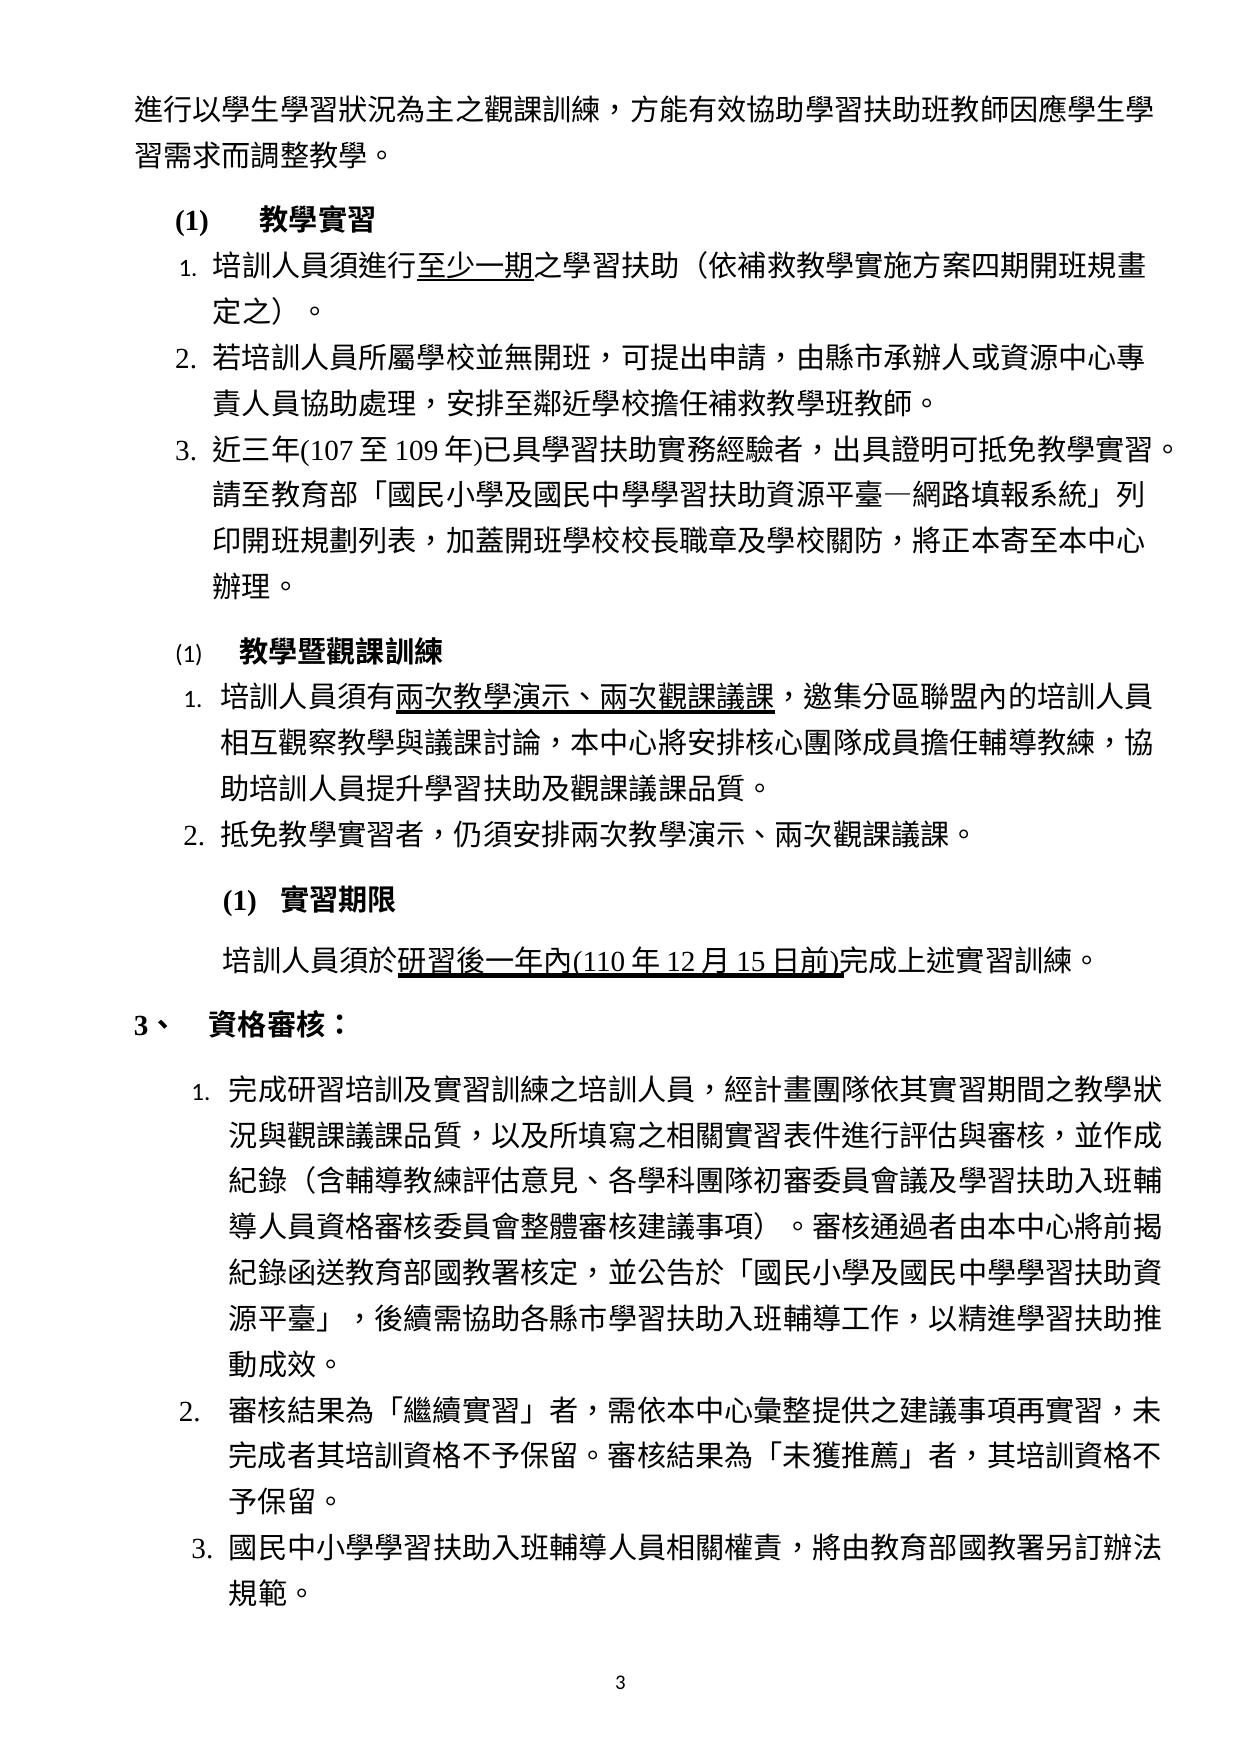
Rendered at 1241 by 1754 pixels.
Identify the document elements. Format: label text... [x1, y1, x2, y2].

list 實習期限 [223, 873, 1165, 918]
text 培訓人員須於研習後一年內(110年12月15日前)完成上述實習訓練。 [223, 937, 1165, 979]
text 進行以學生學習狀況為主之觀課訓練，方能有效協助學習扶助班教師因應學生學習需求而調整教學。 [134, 83, 1165, 175]
list 教學暨觀課訓練 [175, 625, 1165, 671]
list 培訓人員須有兩次教學演示、兩次觀課議課，邀集分區聯盟內的培訓人員相互觀察教學與議課討論，本中心將安排核心團隊成員擔任輔導教練，協助培訓人員提升學習扶助及觀課議課品質。 [183, 671, 1165, 808]
list 若培訓人員所屬學校並無開班，可提出申請，由縣市承辦人或資源中心專責人員協助處理，安排至鄰近學校擔任補救教學班教師。 [175, 331, 1165, 423]
list 國民中小學學習扶助入班輔導人員相關權責，將由教育部國教署另訂辦法規範。 [191, 1521, 1165, 1613]
list 審核結果為「繼續實習」者，需依本中心彙整提供之建議事項再實習，未完成者其培訓資格不予保留。審核結果為「未獲推薦」者，其培訓資格不予保留。 [178, 1384, 1165, 1521]
list 培訓人員須進行至少一期之學習扶助（依補救教學實施方案四期開班規畫定之）。 [178, 239, 1165, 331]
list 完成研習培訓及實習訓練之培訓人員，經計畫團隊依其實習期間之教學狀況與觀課議課品質，以及所填寫之相關實習表件進行評估與審核，並作成紀錄（含輔導教練評估意見、各學科團隊初審委員會議及學習扶助入班輔導人員資格審核委員會整體審核建議事項）。審核通過者由本中心將前揭紀錄函送教育部國教署核定，並公告於「國民小學及國民中學學習扶助資源平臺」，後續需協助各縣市學習扶助入班輔導工作，以精進學習扶助推動成效。 [191, 1063, 1165, 1384]
list 抵免教學實習者，仍須安排兩次教學演示、兩次觀課議課。 [183, 808, 1165, 854]
list 教學實習 [175, 193, 1165, 239]
list 資格審核： [133, 998, 1165, 1044]
list 近三年(107至109年)已具學習扶助實務經驗者，出具證明可抵免教學實習。請至教育部「國民小學及國民中學學習扶助資源平臺—網路填報系統」列印開班規劃列表，加蓋開班學校校長職章及學校關防，將正本寄至本中心辦理。 [175, 423, 1165, 606]
